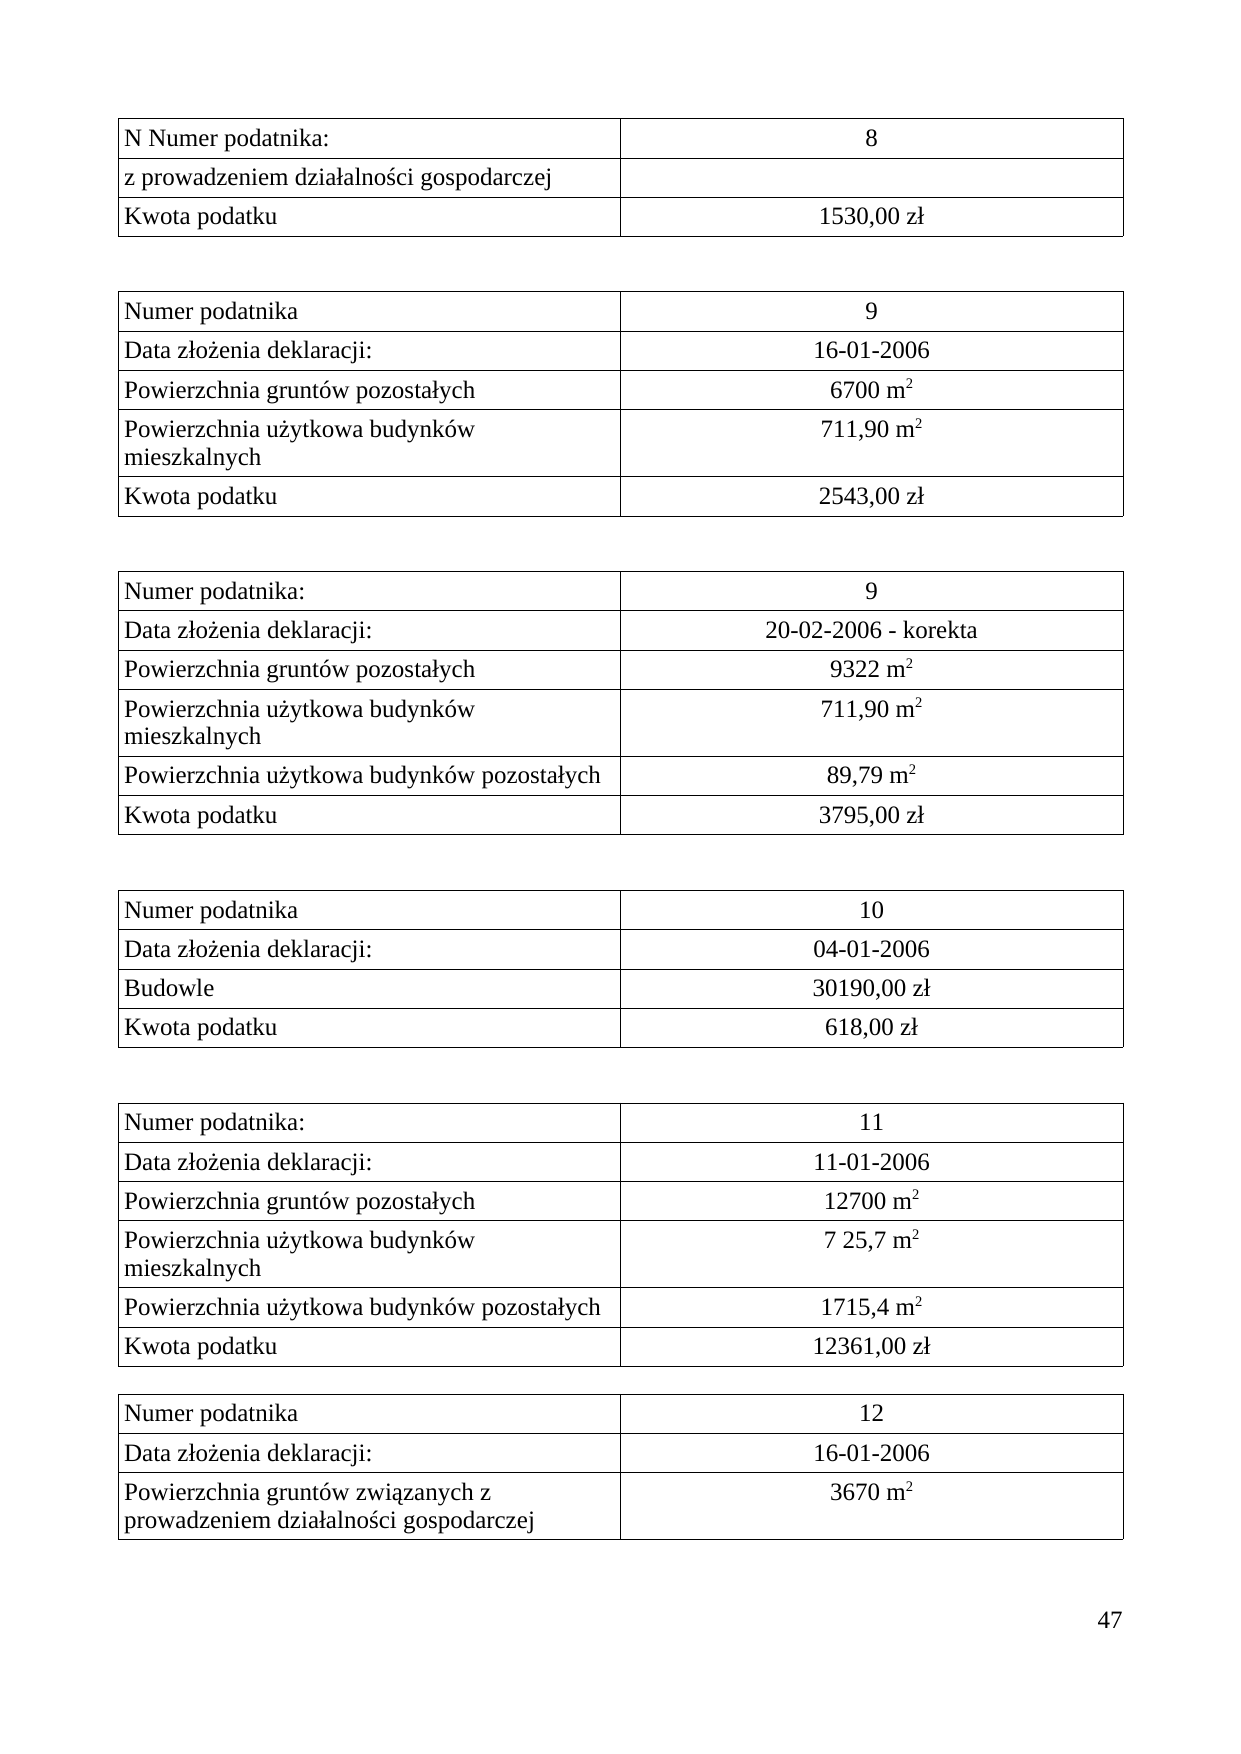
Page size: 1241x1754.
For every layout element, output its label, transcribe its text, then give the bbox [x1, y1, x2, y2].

table_cell Data złożenia deklaracji: [119, 332, 620, 370]
table_cell 11-01-2006 [621, 1143, 1123, 1181]
table_cell 2543,00 zł [621, 477, 1123, 516]
table_cell 16-01-2006 [621, 1434, 1123, 1472]
table_header 8 [621, 119, 1123, 157]
table_cell Budowle [119, 970, 620, 1008]
table_header 12 [621, 1395, 1123, 1433]
table_cell 12361,00 zł [621, 1328, 1123, 1366]
table_cell 711,90 m2 [621, 410, 1123, 476]
table_header Numer podatnika [119, 891, 620, 929]
table_cell Data złożenia deklaracji: [119, 1143, 620, 1181]
table_cell Powierzchnia gruntów pozostałych [119, 371, 620, 409]
table_header Numer podatnika: [119, 1104, 620, 1142]
table_cell 1530,00 zł [621, 198, 1123, 236]
table_cell Kwota podatku [119, 796, 620, 834]
table_cell 7 25,7 m2 [621, 1221, 1123, 1287]
table_cell [621, 159, 1123, 197]
table_cell Kwota podatku [119, 1328, 620, 1366]
table_cell Powierzchnia użytkowa budynków pozostałych [119, 757, 620, 795]
table_header Numer podatnika [119, 1395, 620, 1433]
table_header Numer podatnika: [119, 572, 620, 610]
table_cell Kwota podatku [119, 198, 620, 236]
table_cell 16-01-2006 [621, 332, 1123, 370]
table_cell 89,79 m2 [621, 757, 1123, 795]
table_cell Powierzchnia użytkowa budynków mieszkalnych [119, 690, 620, 756]
table_cell Powierzchnia gruntów związanych z prowadzeniem działalności gospodarczej [119, 1473, 620, 1539]
table_header 9 [621, 572, 1123, 610]
table_cell Powierzchnia użytkowa budynków pozostałych [119, 1288, 620, 1327]
table_cell Kwota podatku [119, 1009, 620, 1047]
table_cell 04-01-2006 [621, 930, 1123, 968]
table_cell 3795,00 zł [621, 796, 1123, 834]
table_cell z prowadzeniem działalności gospodarczej [119, 159, 620, 197]
table_cell 1715,4 m2 [621, 1288, 1123, 1327]
table_cell 618,00 zł [621, 1009, 1123, 1047]
table_cell 6700 m2 [621, 371, 1123, 409]
table_header 9 [621, 292, 1123, 331]
table_header N Numer podatnika: [119, 119, 620, 157]
table_cell 3670 m2 [621, 1473, 1123, 1539]
table_cell Data złożenia deklaracji: [119, 1434, 620, 1472]
table_cell 12700 m2 [621, 1182, 1123, 1220]
table_header 10 [621, 891, 1123, 929]
table_cell Powierzchnia gruntów pozostałych [119, 1182, 620, 1220]
table_cell 9322 m2 [621, 651, 1123, 689]
table_cell 20-02-2006 - korekta [621, 611, 1123, 649]
table_cell Kwota podatku [119, 477, 620, 516]
table_cell Data złożenia deklaracji: [119, 930, 620, 968]
table_header 11 [621, 1104, 1123, 1142]
table_cell Powierzchnia użytkowa budynków mieszkalnych [119, 410, 620, 476]
table_cell Powierzchnia gruntów pozostałych [119, 651, 620, 689]
table_cell Powierzchnia użytkowa budynków mieszkalnych [119, 1221, 620, 1287]
table_cell 711,90 m2 [621, 690, 1123, 756]
table_cell 30190,00 zł [621, 970, 1123, 1008]
table_header Numer podatnika [119, 292, 620, 331]
table_cell Data złożenia deklaracji: [119, 611, 620, 649]
